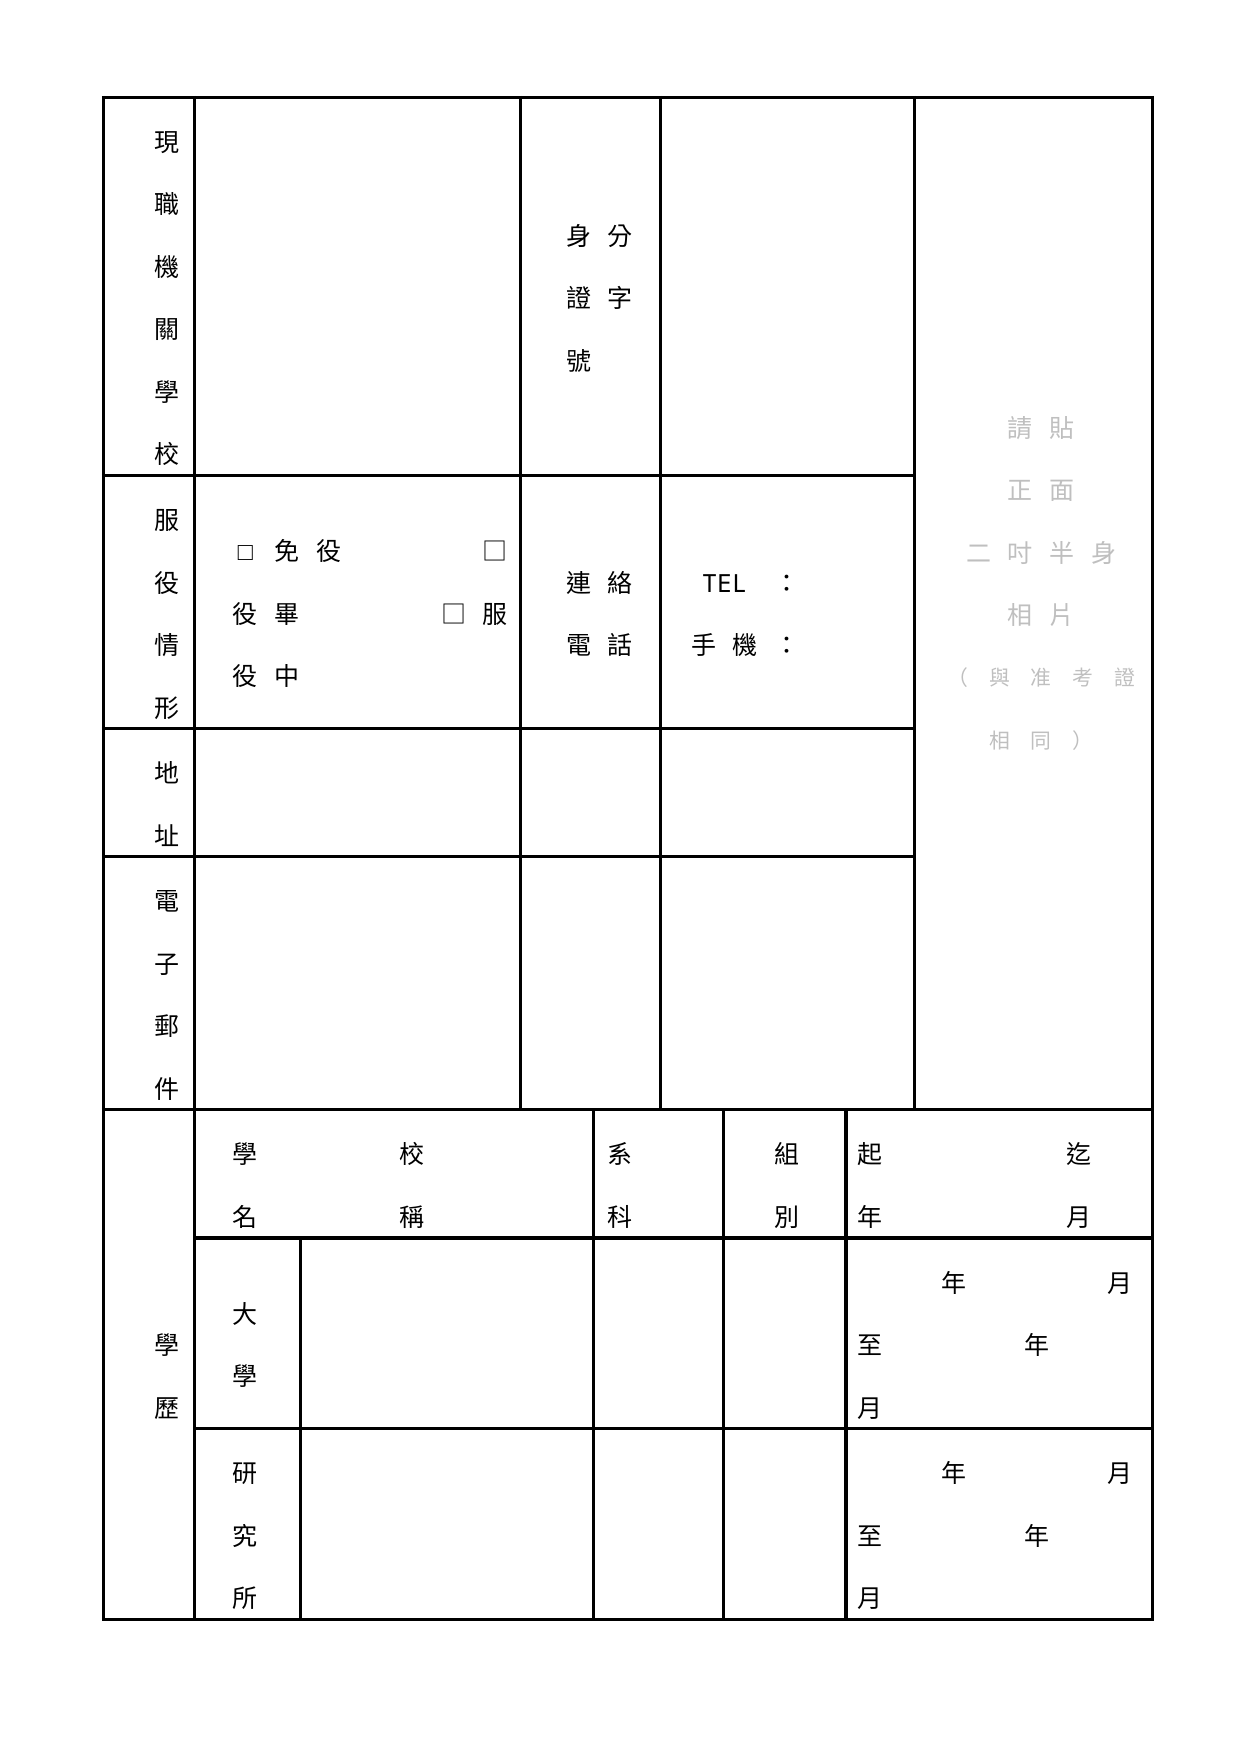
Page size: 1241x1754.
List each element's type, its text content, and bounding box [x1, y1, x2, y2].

table_cell [595, 1430, 722, 1618]
table_cell 系 科 [595, 1111, 722, 1236]
table_cell 研究所 [196, 1430, 299, 1618]
table_cell [662, 730, 913, 855]
table_cell [302, 1430, 592, 1618]
table_cell 組 別 [725, 1111, 844, 1236]
table_cell [725, 1430, 844, 1618]
table_cell [522, 730, 659, 855]
table_cell [522, 858, 659, 1108]
table_cell □免役 □役畢 □服役中 [196, 477, 519, 727]
table_cell 電子 郵件 [105, 858, 193, 1108]
table_cell 年 月至 年 月 [848, 1430, 1151, 1618]
table_cell TEL： 手機： [662, 477, 913, 727]
table_cell 請貼 正面 二吋半身 相片 （與准考證相同） [916, 99, 1151, 1108]
table_cell [196, 730, 519, 855]
table_cell [595, 1240, 722, 1427]
table_cell 連絡電話 [522, 477, 659, 727]
table_cell 地址 [105, 730, 193, 855]
table_cell [662, 99, 913, 474]
table_cell [662, 858, 913, 1108]
table_cell 服役 情形 [105, 477, 193, 727]
table_cell [725, 1240, 844, 1427]
table_cell [196, 858, 519, 1108]
table_cell 年 月至 年 月 [848, 1240, 1151, 1427]
table_cell 大 學 [196, 1240, 299, 1427]
table_cell [196, 99, 519, 474]
table_cell [302, 1240, 592, 1427]
table_cell 身分證字號 [522, 99, 659, 474]
table_cell 現職機關學校 [105, 99, 193, 474]
table_cell 學歷 [105, 1111, 193, 1618]
table_cell 起 迄 年 月 [848, 1111, 1151, 1236]
table_cell 學 校 名 稱 [196, 1111, 592, 1236]
